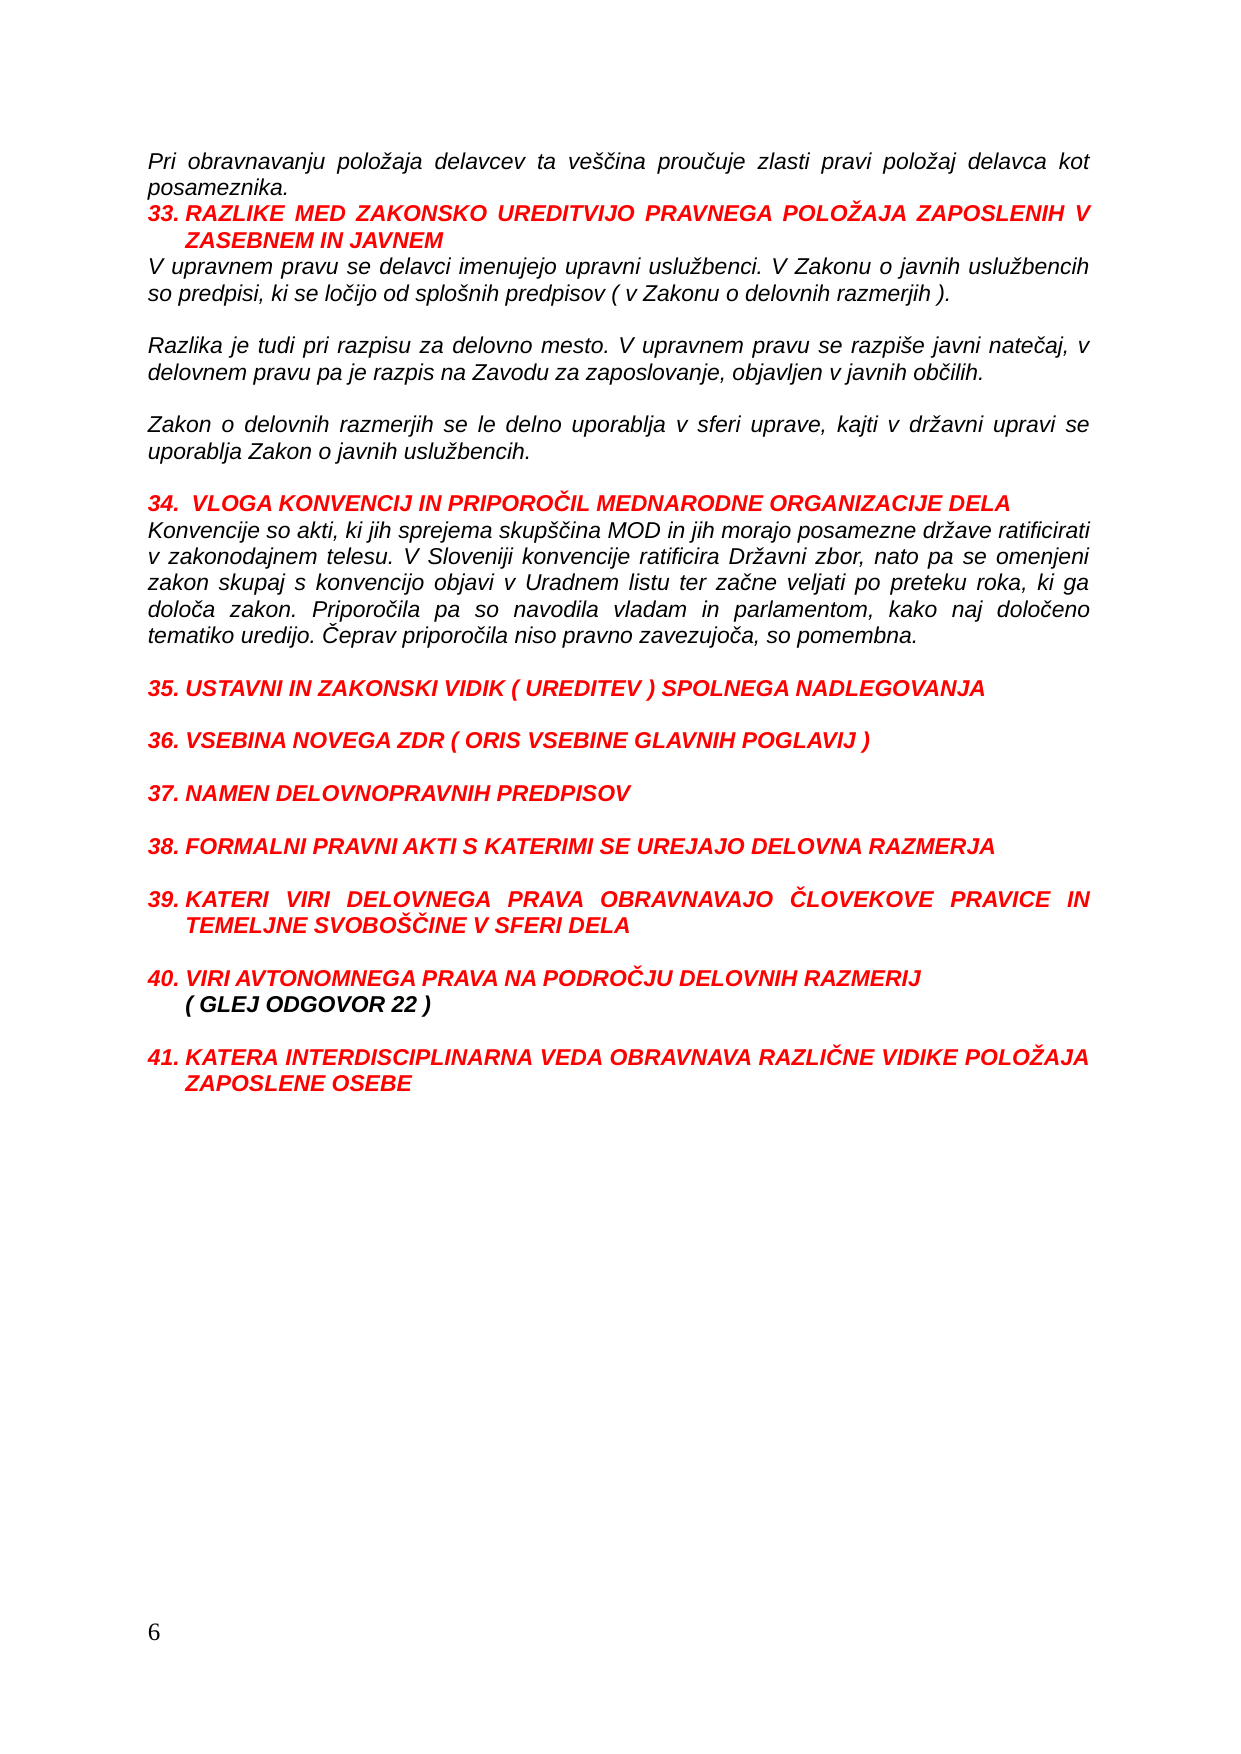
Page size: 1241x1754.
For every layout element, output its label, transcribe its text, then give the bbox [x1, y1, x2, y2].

list VLOGA KONVENCIJ IN PRIPOROČIL MEDNARODNE ORGANIZACIJE DELA [148, 490, 1092, 517]
list KATERI VIRI DELOVNEGA PRAVA OBRAVNAVAJO ČLOVEKOVE PRAVICE IN TEMELJNE SVOBOŠČINE V SFERI DELA [148, 886, 1092, 938]
list KATERA INTERDISCIPLINARNA VEDA OBRAVNAVA RAZLIČNE VIDIKE POLOŽAJA ZAPOSLENE OSEBE [148, 1044, 1092, 1096]
list RAZLIKE MED ZAKONSKO UREDITVIJO PRAVNEGA POLOŽAJA ZAPOSLENIH V ZASEBNEM IN JAVNEM [148, 200, 1092, 253]
list FORMALNI PRAVNI AKTI S KATERIMI SE UREJAJO DELOVNA RAZMERJA [148, 833, 1092, 859]
text Konvencije so akti, ki jih sprejema skupščina MOD in jih morajo posamezne države ratificirati v zakonodajnem telesu. V Sloveniji konvencije ratificira Državni zbor, nato pa se omenjeni zakon skupaj s konvencijo objavi v Uradnem listu ter začne veljati po preteku roka, ki ga določa zakon. Priporočila pa so navodila vladam in parlamentom, kako naj določeno tematiko uredijo. Čeprav priporočila niso pravno zavezujoča, so pomembna. [148, 517, 1092, 648]
text ( GLEJ ODGOVOR 22 ) [185, 991, 1092, 1017]
list NAMEN DELOVNOPRAVNIH PREDPISOV [148, 780, 1092, 807]
text Zakon o delovnih razmerjih se le delno uporablja v sferi uprave, kajti v državni upravi se uporablja Zakon o javnih uslužbencih. [148, 411, 1092, 464]
text V upravnem pravu se delavci imenujejo upravni uslužbenci. V Zakonu o javnih uslužbencih so predpisi, ki se ločijo od splošnih predpisov ( v Zakonu o delovnih razmerjih ). [148, 253, 1092, 306]
list VSEBINA NOVEGA ZDR ( ORIS VSEBINE GLAVNIH POGLAVIJ ) [148, 727, 1092, 754]
list USTAVNI IN ZAKONSKI VIDIK ( UREDITEV ) SPOLNEGA NADLEGOVANJA [148, 675, 1092, 701]
text Pri obravnavanju položaja delavcev ta veščina proučuje zlasti pravi položaj delavca kot posameznika. [148, 148, 1092, 200]
list VIRI AVTONOMNEGA PRAVA NA PODROČJU DELOVNIH RAZMERIJ [148, 965, 1092, 991]
text Razlika je tudi pri razpisu za delovno mesto. V upravnem pravu se razpiše javni natečaj, v delovnem pravu pa je razpis na Zavodu za zaposlovanje, objavljen v javnih občilih. [148, 332, 1092, 385]
